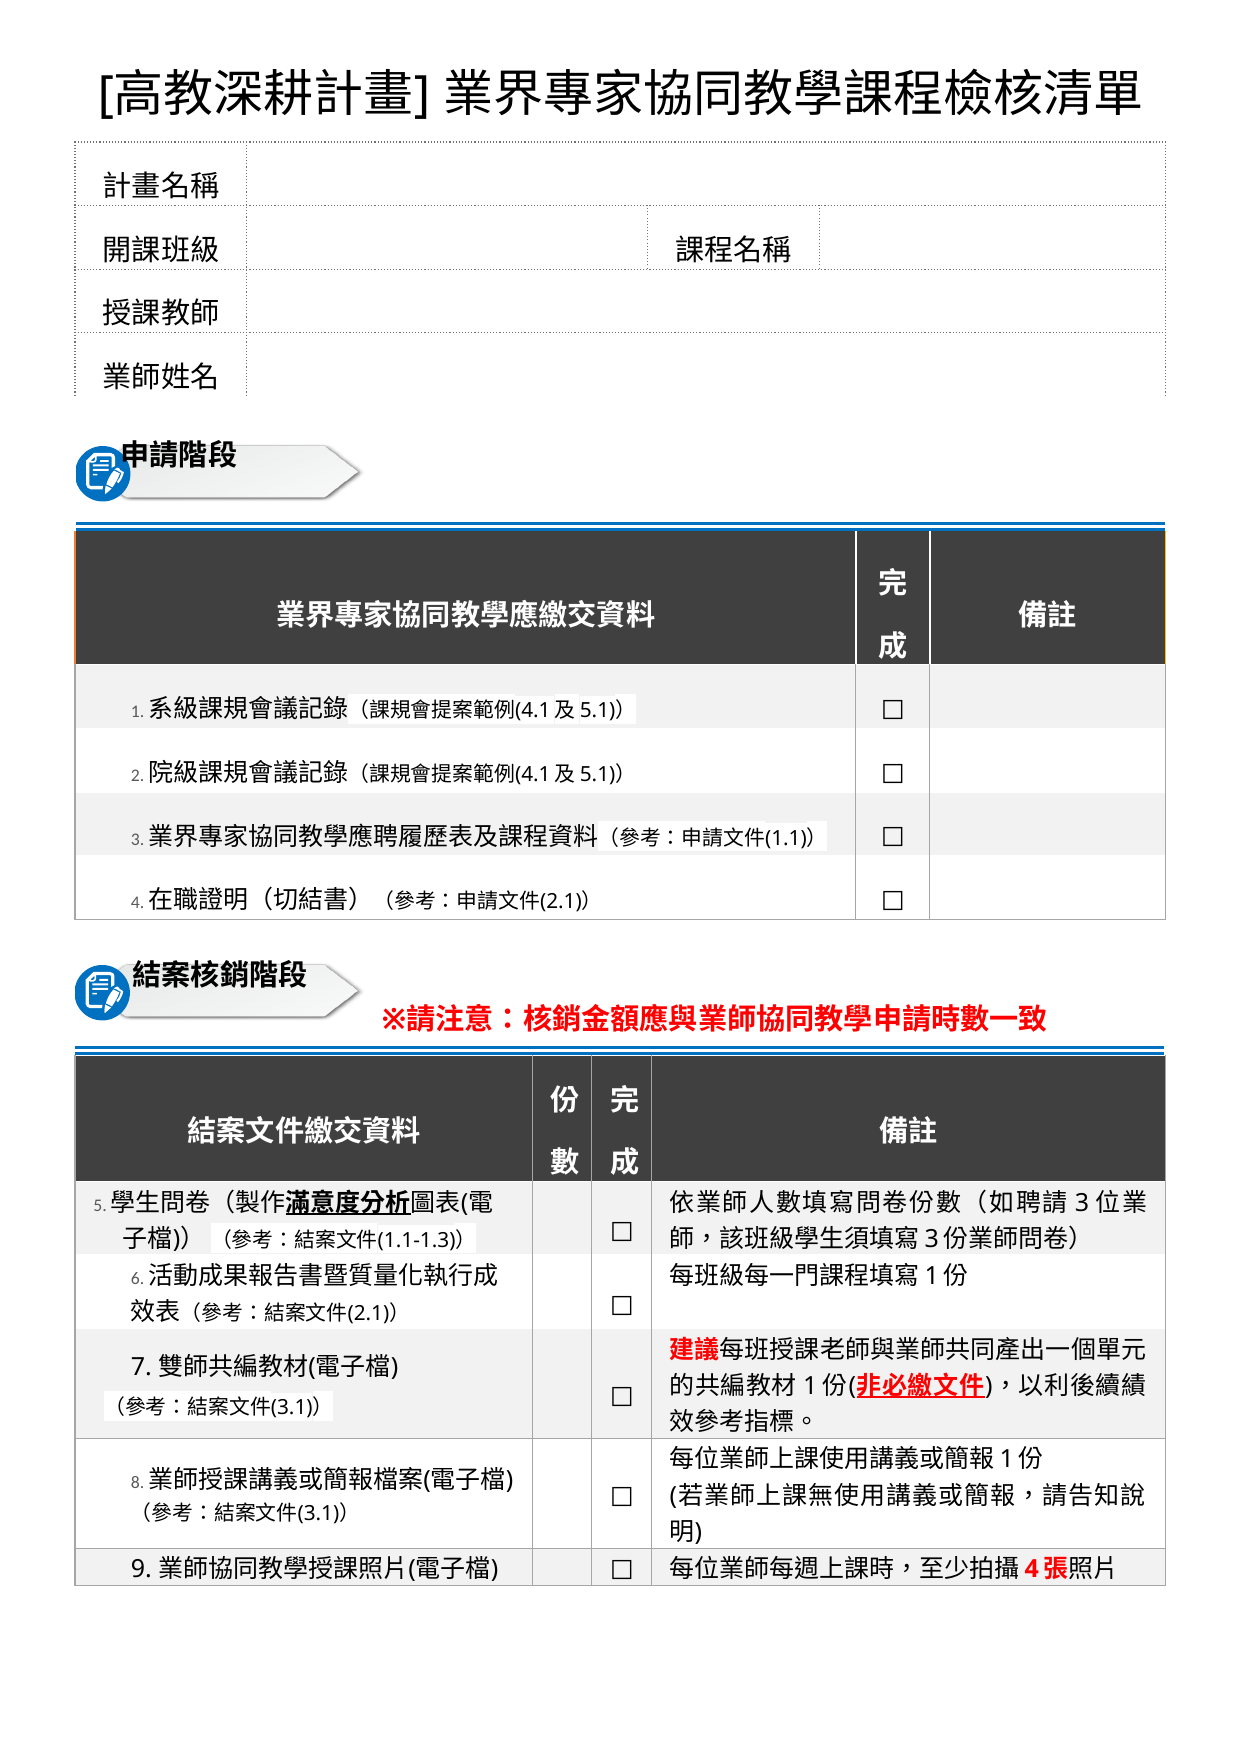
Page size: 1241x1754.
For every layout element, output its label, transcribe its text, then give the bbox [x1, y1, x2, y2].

subtitle [高教深耕計畫] 業界專家協同教學課程檢核清單 [75, 16, 1165, 141]
table_cell 業師協同教學授課照片(電子檔) [76, 1549, 532, 1585]
table_cell □ [856, 665, 929, 728]
table_cell [930, 793, 1165, 855]
table_cell [930, 665, 1165, 728]
table_cell 課程名稱 [647, 205, 819, 268]
table_cell [247, 332, 1165, 396]
table_cell □ [592, 1329, 651, 1438]
table_cell [533, 1549, 591, 1585]
table_cell 業界專家協同教學應聘履歷表及課程資料（參考：申請文件(1.1)） [76, 793, 855, 855]
table_header 業界專家協同教學應繳交資料 [76, 531, 855, 664]
table_cell [930, 729, 1165, 791]
table_cell [247, 205, 647, 268]
table_cell 活動成果報告書暨質量化執行成效表（參考：結案文件(2.1)） [76, 1256, 532, 1328]
table_cell □ [592, 1549, 651, 1585]
table_cell 業師授課講義或簡報檔案(電子檔)（參考：結案文件(3.1)） [76, 1439, 532, 1548]
table_cell 業師姓名 [75, 332, 247, 396]
table_header 結案文件繳交資料 [76, 1056, 532, 1181]
table_header 完成 [592, 1056, 651, 1181]
table_cell [533, 1329, 591, 1438]
table_header 完成 [857, 531, 929, 664]
table_cell □ [856, 856, 929, 918]
table_cell 學生問卷（製作滿意度分析圖表(電子檔)） （參考：結案文件(1.1-1.3)） [76, 1182, 532, 1254]
table_cell [533, 1256, 591, 1328]
table_cell □ [856, 729, 929, 791]
table_cell 開課班級 [75, 205, 247, 268]
table_header [247, 141, 1165, 205]
table_header 備註 [931, 531, 1165, 664]
table_cell 每位業師每週上課時，至少拍攝4張照片 [652, 1549, 1165, 1585]
table_cell 每班級每一門課程填寫1份 [652, 1256, 1165, 1328]
table_cell [819, 205, 1165, 268]
table_cell 在職證明（切結書）（參考：申請文件(2.1)） [76, 856, 855, 918]
table_cell □ [592, 1182, 651, 1254]
table_cell 雙師共編教材(電子檔) （參考：結案文件(3.1)） [76, 1329, 532, 1438]
table_header 計畫名稱 [75, 141, 247, 205]
table_cell □ [592, 1256, 651, 1328]
table_cell □ [856, 793, 929, 855]
table_cell [533, 1439, 591, 1548]
table_cell 系級課規會議記錄（課規會提案範例(4.1及5.1)） [76, 665, 855, 728]
table_cell 建議每班授課老師與業師共同產出一個單元的共編教材1份(非必繳文件)，以利後續績效參考指標。 [652, 1329, 1165, 1438]
table_cell [76, 396, 1165, 522]
table_cell □ [592, 1439, 651, 1548]
table_cell 每位業師上課使用講義或簡報1份 (若業師上課無使用講義或簡報，請告知說明) [652, 1439, 1165, 1548]
table_cell 依業師人數填寫問卷份數（如聘請3位業師，該班級學生須填寫3份業師問卷） [652, 1182, 1165, 1254]
table_header 備註 [652, 1056, 1165, 1181]
table_cell 院級課規會議記錄（課規會提案範例(4.1及5.1)） [76, 729, 855, 791]
table_cell [247, 269, 1165, 332]
table_cell 授課教師 [75, 269, 247, 332]
table_header ※請注意：核銷金額應與業師協同教學申請時數一致 [75, 920, 1164, 1046]
table_header 份數 [533, 1056, 591, 1181]
table_cell [533, 1182, 591, 1254]
table_cell [930, 856, 1165, 918]
